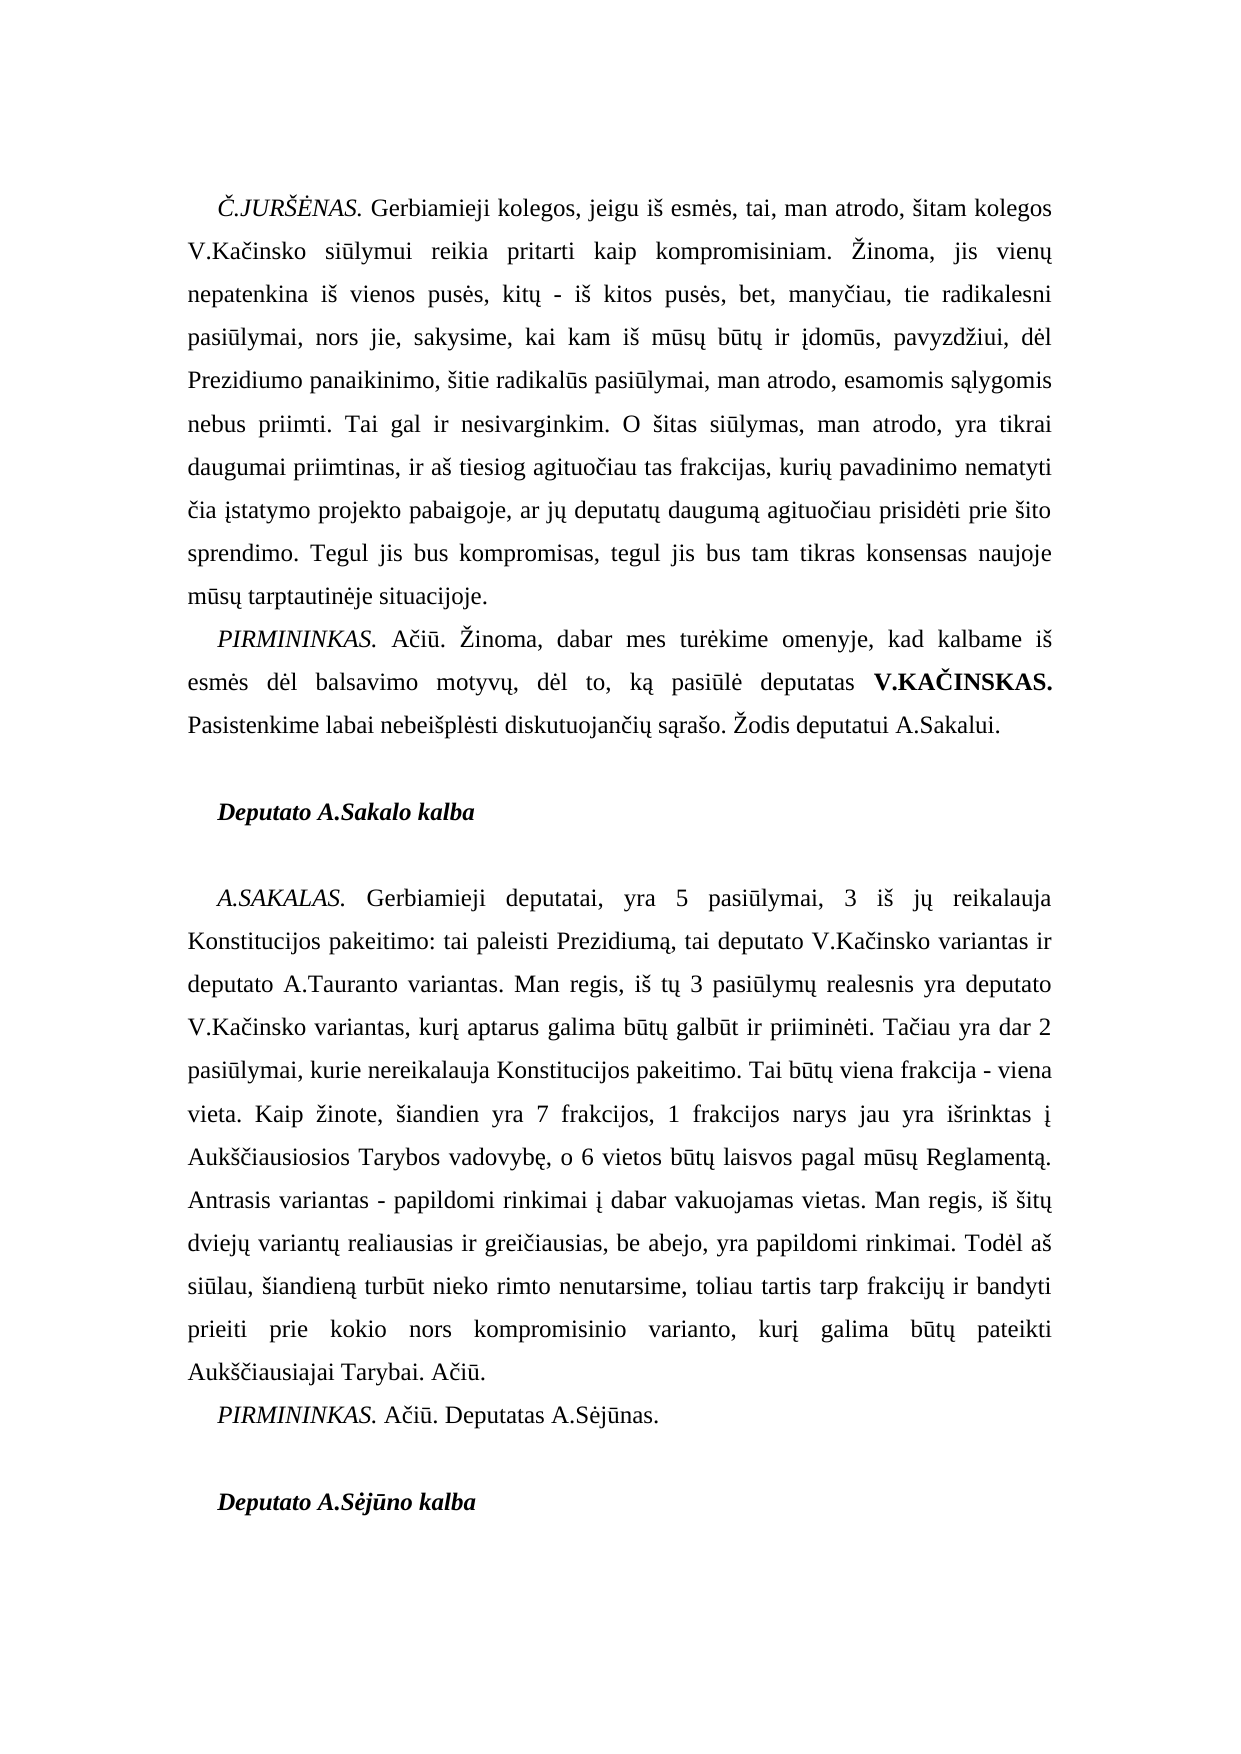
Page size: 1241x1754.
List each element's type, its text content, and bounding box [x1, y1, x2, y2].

text Deputato A.Sėjūno kalba [187, 1487, 1053, 1516]
text PIRMININKAS. Ačiū. Deputatas A.Sėjūnas. [187, 1401, 1053, 1429]
text A.SAKALAS. Gerbiamieji deputatai, yra 5 pasiūlymai, 3 iš jų reikalauja Konstitucijos pakeitimo: tai paleisti Prezidiumą, tai deputato V.Kačinsko variantas ir deputato A.Tauranto variantas. Man regis, iš tų 3 pasiūlymų realesnis yra deputato V.Kačinsko variantas, kurį aptarus galima būtų galbūt ir priiminėti. Tačiau yra dar 2 pasiūlymai, kurie nereikalauja Konstitucijos pakeitimo. Tai būtų viena frakcija - viena vieta. Kaip žinote, šiandien yra 7 frakcijos, 1 frakcijos narys jau yra išrinktas į Aukščiausiosios Tarybos vadovybę, o 6 vietos būtų laisvos pagal mūsų Reglamentą. Antrasis variantas - papildomi rinkimai į dabar vakuojamas vietas. Man regis, iš šitų dviejų variantų realiausias ir greičiausias, be abejo, yra papildomi rinkimai. Todėl aš siūlau, šiandieną turbūt nieko rimto nenutarsime, toliau tartis tarp frakcijų ir bandyti prieiti prie kokio nors kompromisinio varianto, kurį galima būtų pateikti Aukščiausiajai Tarybai. Ačiū. [187, 883, 1053, 1386]
text PIRMININKAS. Ačiū. Žinoma, dabar mes turėkime omenyje, kad kalbame iš esmės dėl balsavimo motyvų, dėl to, ką pasiūlė deputatas V.KAČINSKAS. Pasistenkime labai nebeišplėsti diskutuojančių sąrašo. Žodis deputatui A.Sakalui. [187, 624, 1053, 739]
text Deputato A.Sakalo kalba [187, 797, 1053, 826]
text Č.JURŠĖNAS. Gerbiamieji kolegos, jeigu iš esmės, tai, man atrodo, šitam kolegos V.Kačinsko siūlymui reikia pritarti kaip kompromisiniam. Žinoma, jis vienų nepatenkina iš vienos pusės, kitų - iš kitos pusės, bet, manyčiau, tie radikalesni pasiūlymai, nors jie, sakysime, kai kam iš mūsų būtų ir įdomūs, pavyzdžiui, dėl Prezidiumo panaikinimo, šitie radikalūs pasiūlymai, man atrodo, esamomis sąlygomis nebus priimti. Tai gal ir nesivarginkim. O šitas siūlymas, man atrodo, yra tikrai daugumai priimtinas, ir aš tiesiog agituočiau tas frakcijas, kurių pavadinimo nematyti čia įstatymo projekto pabaigoje, ar jų deputatų daugumą agituočiau prisidėti prie šito sprendimo. Tegul jis bus kompromisas, tegul jis bus tam tikras konsensas naujoje mūsų tarptautinėje situacijoje. [187, 193, 1053, 610]
